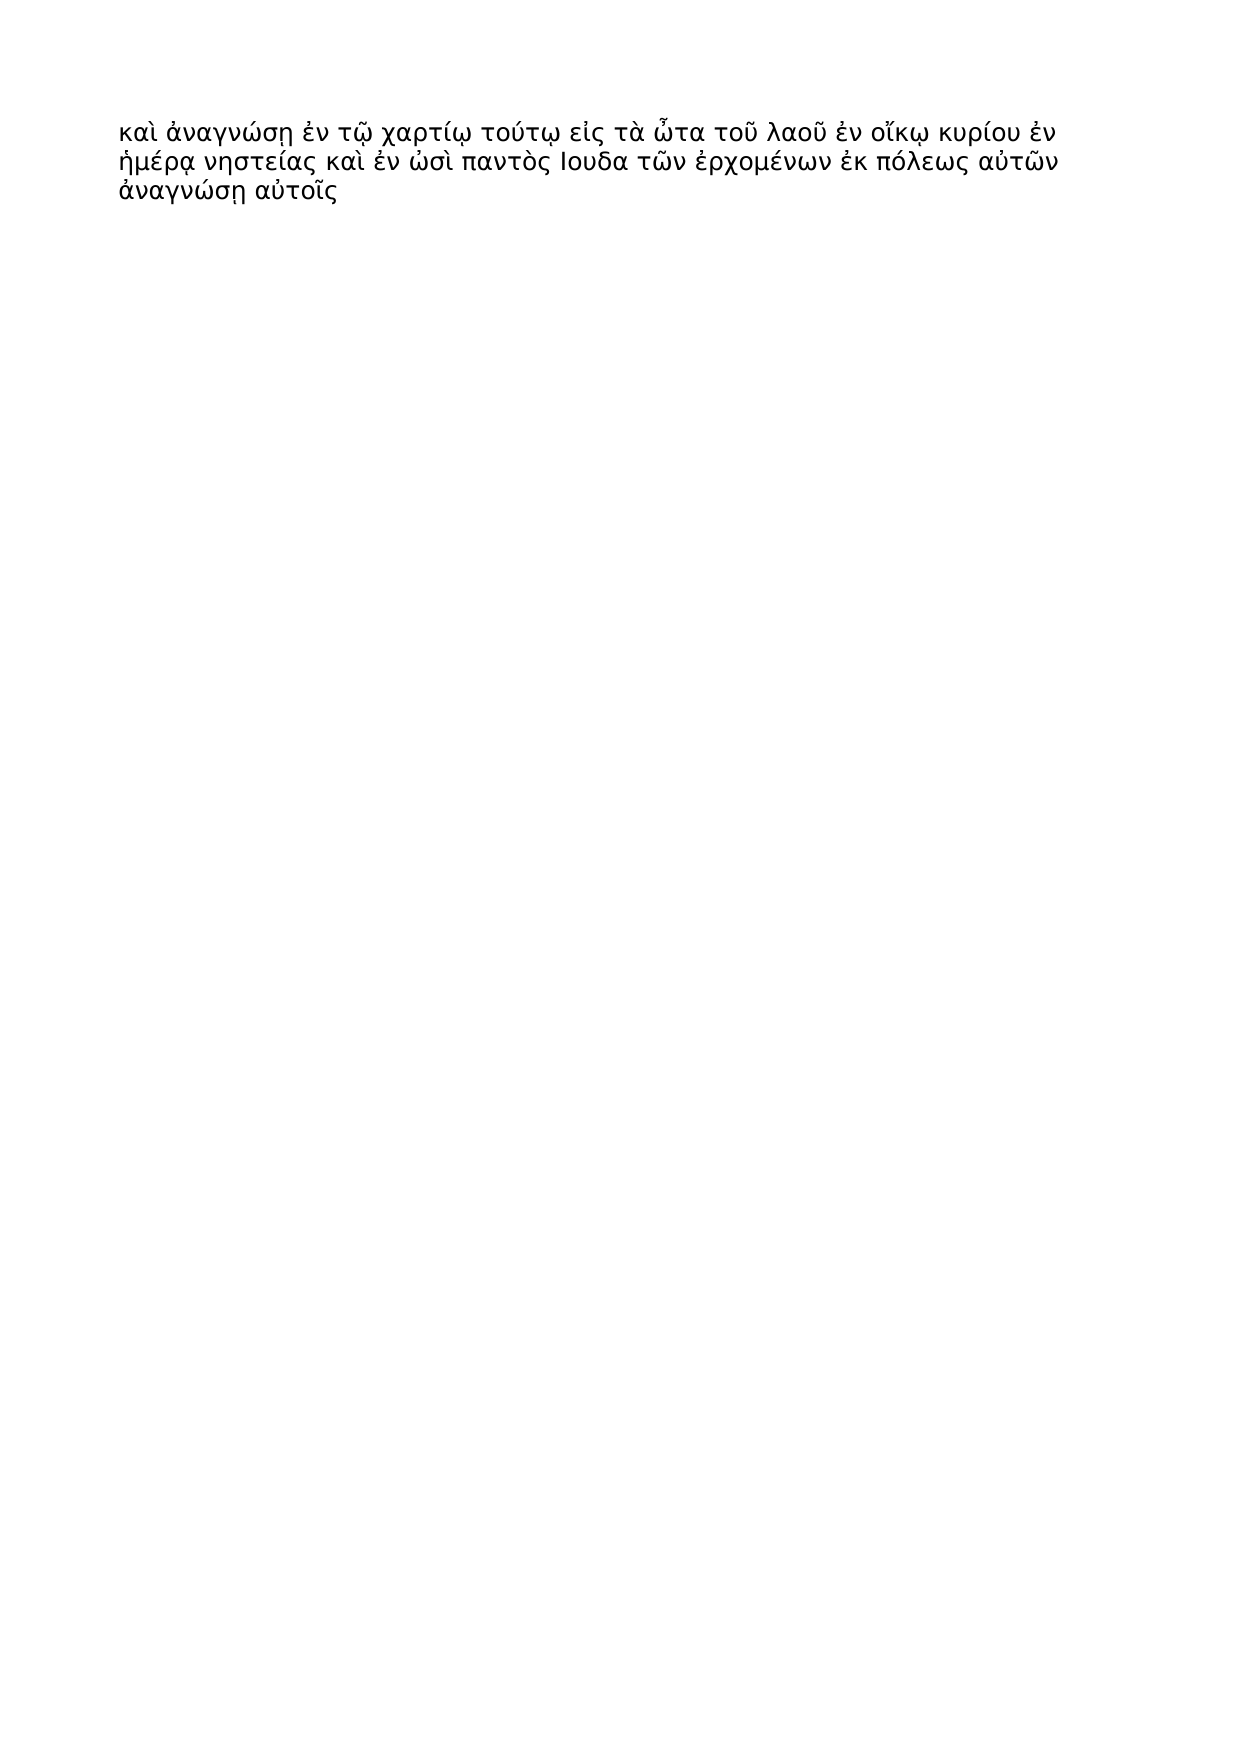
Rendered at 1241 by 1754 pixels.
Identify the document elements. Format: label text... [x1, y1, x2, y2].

text καὶ ἀναγνώσῃ ἐν τῷ χαρτίῳ τούτῳ εἰς τὰ ὦτα τοῦ λαοῦ ἐν οἴκῳ κυρίου ἐν ἡμέρᾳ νηστείας καὶ ἐν ὠσὶ παντὸς Ιουδα τῶν ἐρχομένων ἐκ πόλεως αὐτῶν ἀναγνώσῃ αὐτοῖς [118, 118, 1122, 206]
